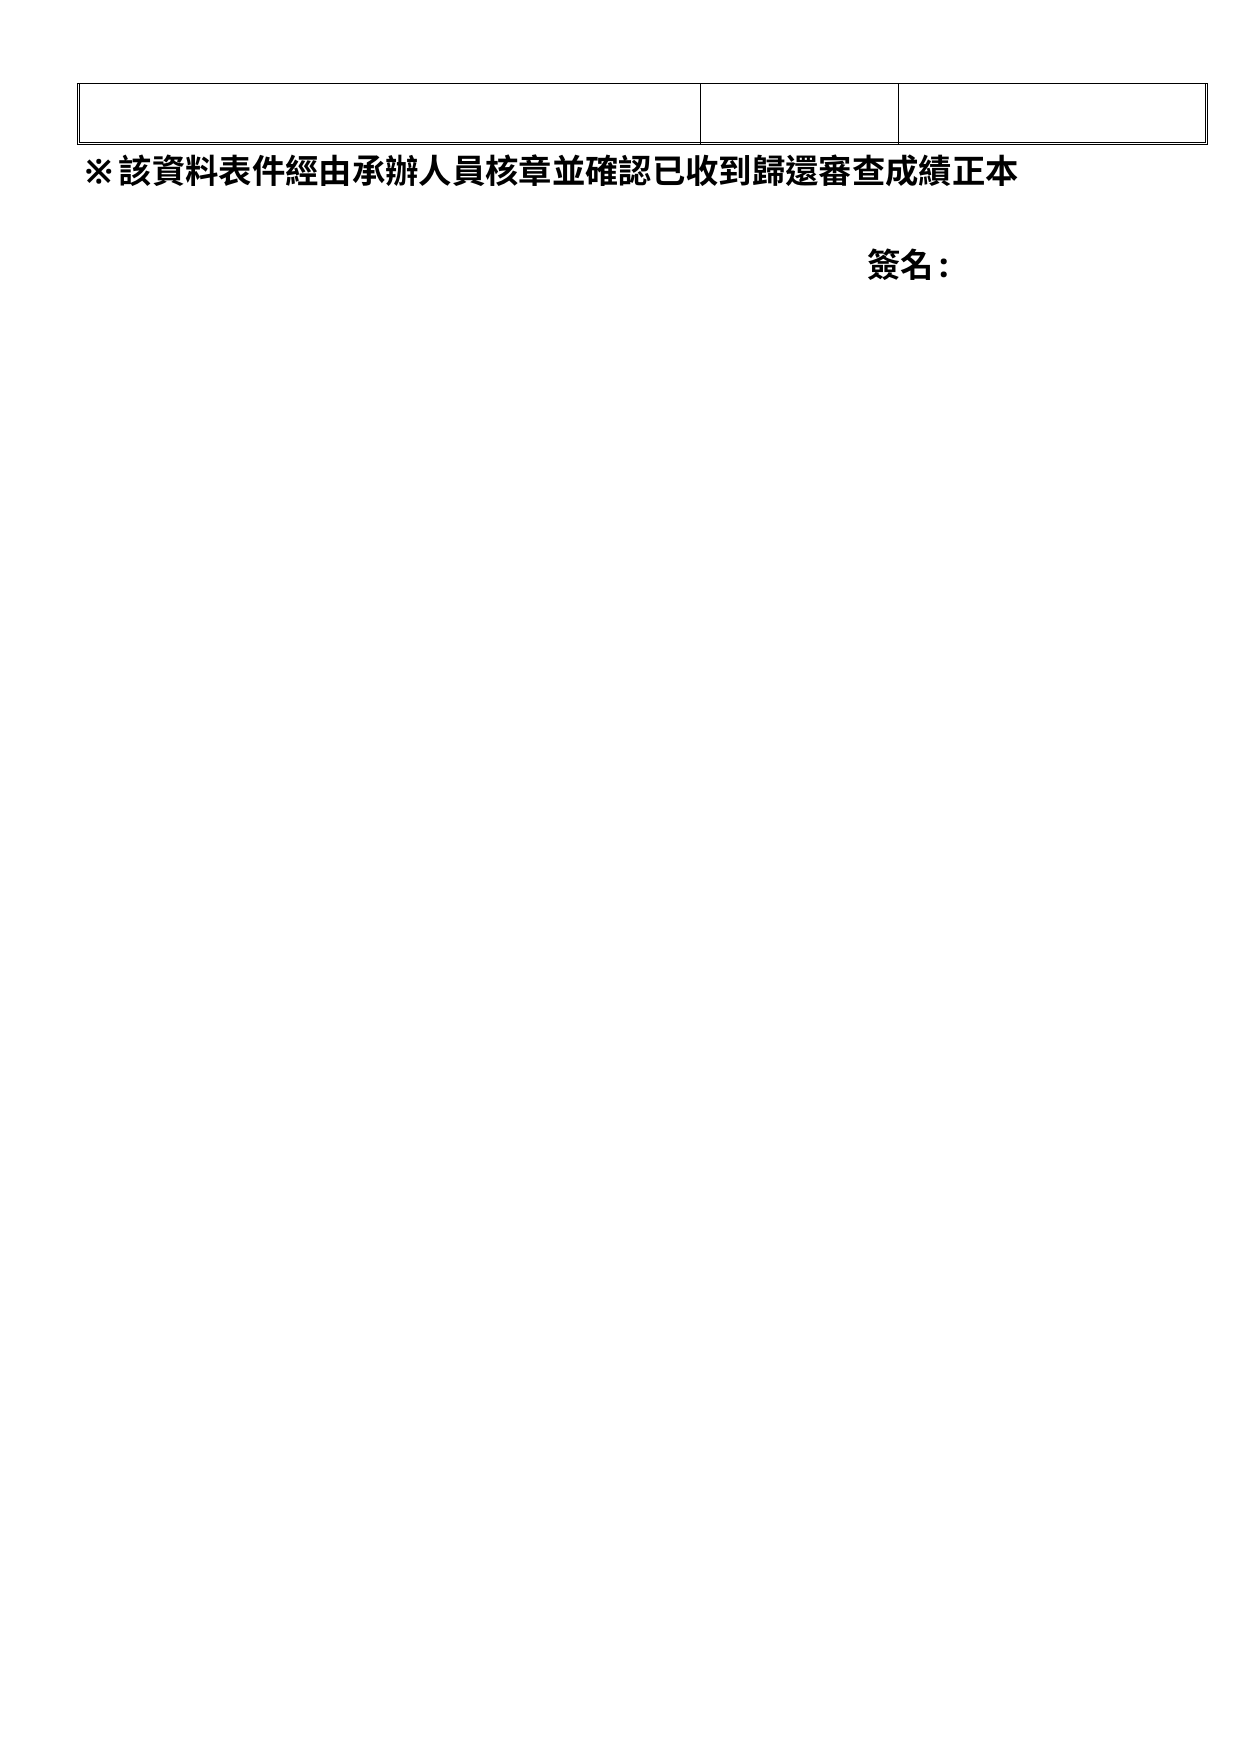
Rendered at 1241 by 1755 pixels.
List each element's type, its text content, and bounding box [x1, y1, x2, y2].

table_cell [899, 84, 1205, 142]
table_cell [701, 84, 898, 142]
table_cell [80, 84, 700, 142]
text 簽名: [78, 239, 1162, 288]
text ※該資料表件經由承辦人員核章並確認已收到歸還審查成績正本 [78, 145, 1162, 194]
